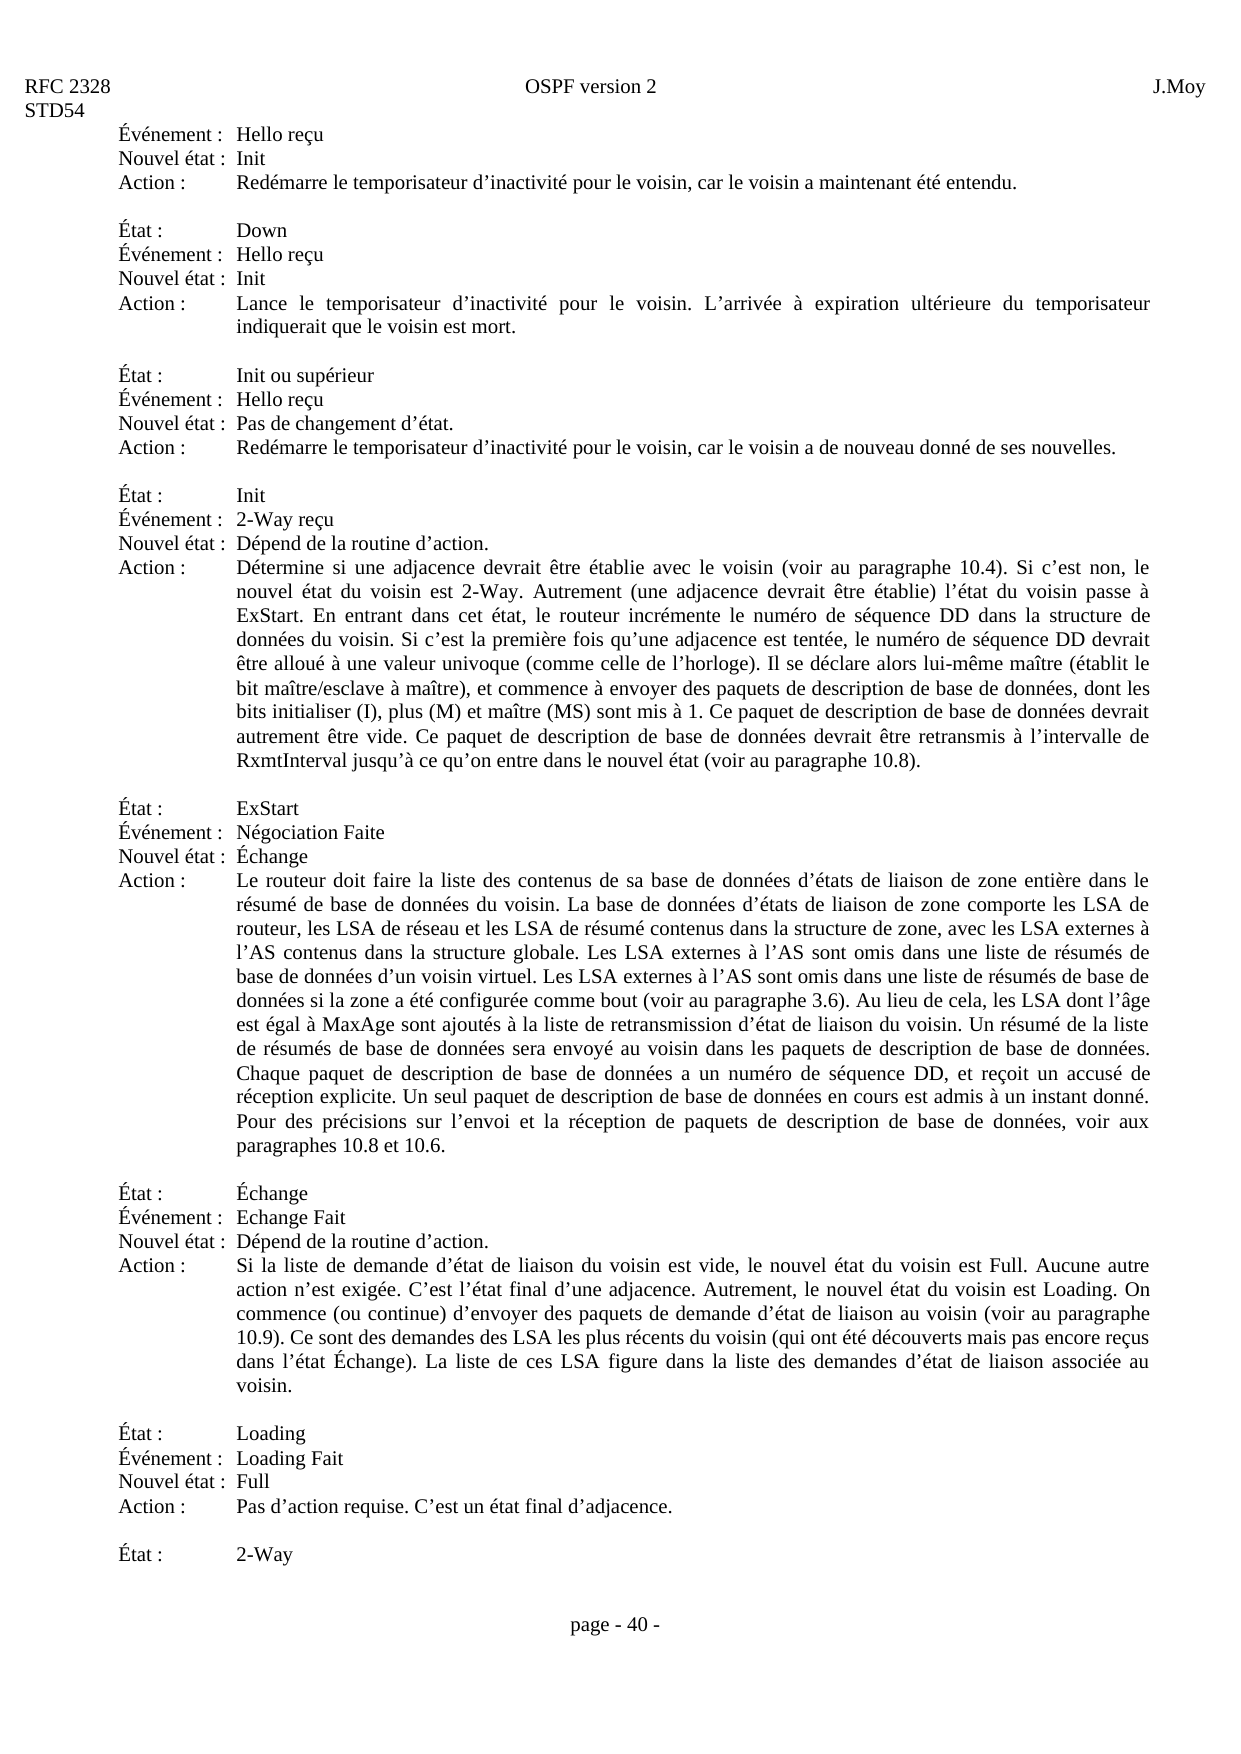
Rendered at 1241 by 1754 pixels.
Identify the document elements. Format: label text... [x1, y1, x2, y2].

text Événement : Négociation Faite [118, 820, 1152, 844]
text Action : Redémarre le temporisateur d’inactivité pour le voisin, car le voisin a de nouveau donné de ses nouvelles. [118, 435, 1152, 459]
text Action : Pas d’action requise. C’est un état final d’adjacence. [118, 1493, 1152, 1518]
text Nouvel état : Full [118, 1469, 1152, 1493]
text Nouvel état : Dépend de la routine d’action. [118, 531, 1152, 555]
text Action : Si la liste de demande d’état de liaison du voisin est vide, le nouvel état du voisin est Full. Aucune autre action n’est exigée. C’est l’état final d’une adjacence. Autrement, le nouvel état du voisin est Loading. On commence (ou continue) d’envoyer des paquets de demande d’état de liaison au voisin (voir au paragraphe 10.9). Ce sont des demandes des LSA les plus récents du voisin (qui ont été découverts mais pas encore reçus dans l’état Échange). La liste de ces LSA figure dans la liste des demandes d’état de liaison associée au voisin. [118, 1253, 1152, 1397]
text Événement : Echange Fait [118, 1205, 1152, 1229]
text Nouvel état : Init [118, 266, 1152, 290]
text Action : Détermine si une adjacence devrait être établie avec le voisin (voir au paragraphe 10.4). Si c’est non, le nouvel état du voisin est 2-Way. Autrement (une adjacence devrait être établie) l’état du voisin passe à ExStart. En entrant dans cet état, le routeur incrémente le numéro de séquence DD dans la structure de données du voisin. Si c’est la première fois qu’une adjacence est tentée, le numéro de séquence DD devrait être alloué à une valeur univoque (comme celle de l’horloge). Il se déclare alors lui-même maître (établit le bit maître/esclave à maître), et commence à envoyer des paquets de description de base de données, dont les bits initialiser (I), plus (M) et maître (MS) sont mis à 1. Ce paquet de description de base de données devrait autrement être vide. Ce paquet de description de base de données devrait être retransmis à l’intervalle de RxmtInterval jusqu’à ce qu’on entre dans le nouvel état (voir au paragraphe 10.8). [118, 555, 1152, 772]
text Événement : Loading Fait [118, 1445, 1152, 1469]
text État : Échange [118, 1181, 1152, 1205]
text Événement : Hello reçu [118, 122, 1152, 146]
text État : Init ou supérieur [118, 363, 1152, 387]
text État : Down [118, 218, 1152, 242]
text Nouvel état : Pas de changement d’état. [118, 411, 1152, 435]
text Nouvel état : Init [118, 146, 1152, 170]
text Événement : 2-Way reçu [118, 507, 1152, 531]
text État : 2-Way [118, 1542, 1152, 1566]
text Action : Le routeur doit faire la liste des contenus de sa base de données d’états de liaison de zone entière dans le résumé de base de données du voisin. La base de données d’états de liaison de zone comporte les LSA de routeur, les LSA de réseau et les LSA de résumé contenus dans la structure de zone, avec les LSA externes à l’AS contenus dans la structure globale. Les LSA externes à l’AS sont omis dans une liste de résumés de base de données d’un voisin virtuel. Les LSA externes à l’AS sont omis dans une liste de résumés de base de données si la zone a été configurée comme bout (voir au paragraphe 3.6). Au lieu de cela, les LSA dont l’âge est égal à MaxAge sont ajoutés à la liste de retransmission d’état de liaison du voisin. Un résumé de la liste de résumés de base de données sera envoyé au voisin dans les paquets de description de base de données. Chaque paquet de description de base de données a un numéro de séquence DD, et reçoit un accusé de réception explicite. Un seul paquet de description de base de données en cours est admis à un instant donné. Pour des précisions sur l’envoi et la réception de paquets de description de base de données, voir aux paragraphes 10.8 et 10.6. [118, 868, 1152, 1157]
text État : Init [118, 483, 1152, 507]
text État : Loading [118, 1421, 1152, 1445]
text Nouvel état : Dépend de la routine d’action. [118, 1229, 1152, 1253]
text Action : Lance le temporisateur d’inactivité pour le voisin. L’arrivée à expiration ultérieure du temporisateur indiquerait que le voisin est mort. [118, 290, 1152, 338]
text Nouvel état : Échange [118, 844, 1152, 868]
text Action : Redémarre le temporisateur d’inactivité pour le voisin, car le voisin a maintenant été entendu. [118, 170, 1152, 194]
text Événement : Hello reçu [118, 387, 1152, 411]
text État : ExStart [118, 796, 1152, 820]
text Événement : Hello reçu [118, 242, 1152, 266]
